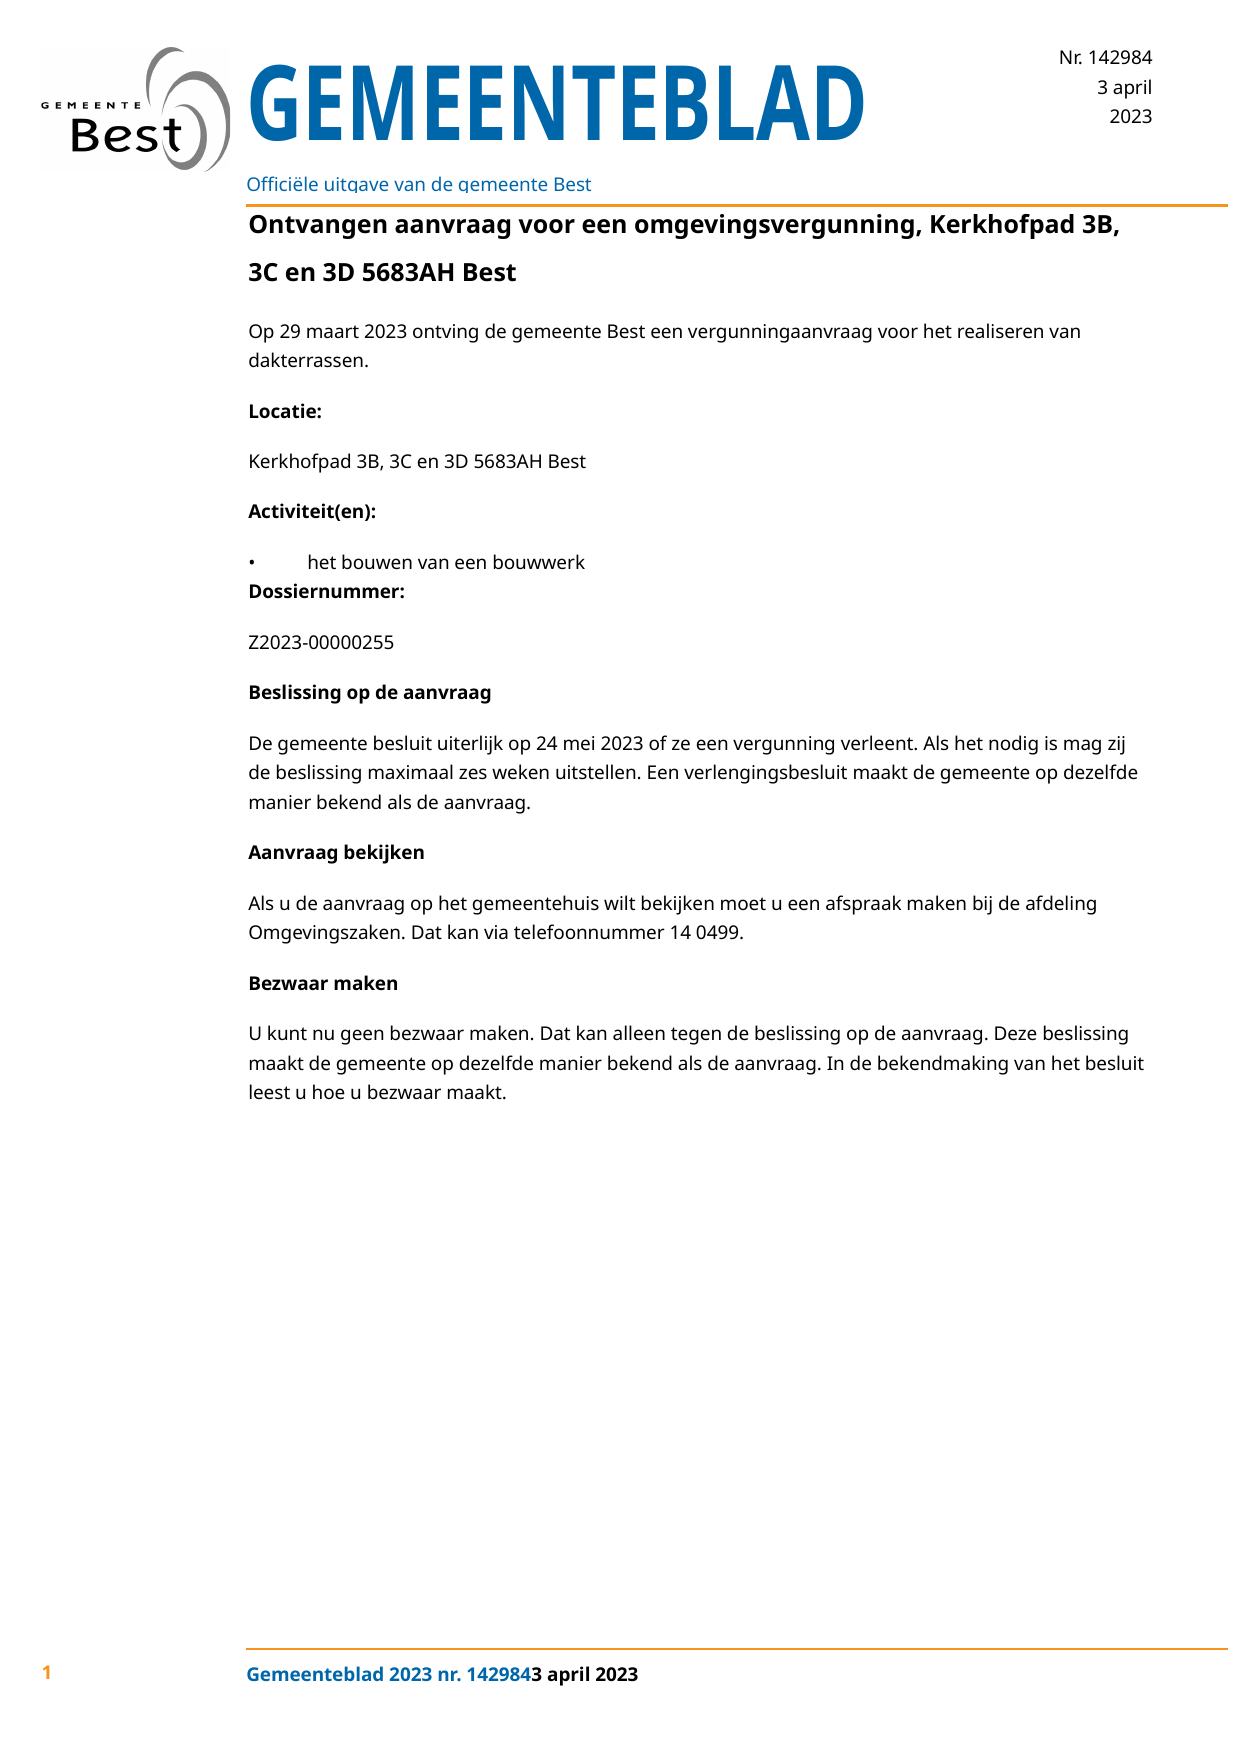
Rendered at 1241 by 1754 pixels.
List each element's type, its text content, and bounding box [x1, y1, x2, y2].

text Activiteit(en): [248, 499, 1152, 524]
text Als u de aanvraag op het gemeentehuis wilt bekijken moet u een afspraak maken bij de afdeling Omgevingszaken. Dat kan via telefoonnummer 14 0499. [248, 890, 1152, 945]
text Bezwaar maken [248, 970, 1152, 996]
text Kerkhofpad 3B, 3C en 3D 5683AH Best [248, 448, 1152, 474]
text Locatie: [248, 398, 1152, 424]
list het bouwen van een bouwwerk [248, 549, 1152, 575]
text U kunt nu geen bezwaar maken. Dat kan alleen tegen de beslissing op de aanvraag. Deze beslissing maakt de gemeente op dezelfde manier bekend als de aanvraag. In de bekendmaking van het besluit leest u hoe u bezwaar maakt. [248, 1020, 1152, 1105]
text De gemeente besluit uiterlijk op 24 mei 2023 of ze een vergunning verleent. Als het nodig is mag zij de beslissing maximaal zes weken uitstellen. Een verlengingsbesluit maakt de gemeente op dezelfde manier bekend als de aanvraag. [248, 730, 1152, 815]
text Z2023-00000255 [248, 629, 1152, 655]
text Dossiernummer: [248, 579, 1152, 604]
text Op 29 maart 2023 ontving de gemeente Best een vergunningaanvraag voor het realiseren van dakterrassen. [248, 318, 1152, 373]
picture [41, 47, 231, 172]
text Ontvangen aanvraag voor een omgevingsvergunning, Kerkhofpad 3B, 3C en 3D 5683AH Best [248, 207, 1152, 288]
text Beslissing op de aanvraag [248, 679, 1152, 705]
text Aanvraag bekijken [248, 839, 1152, 865]
